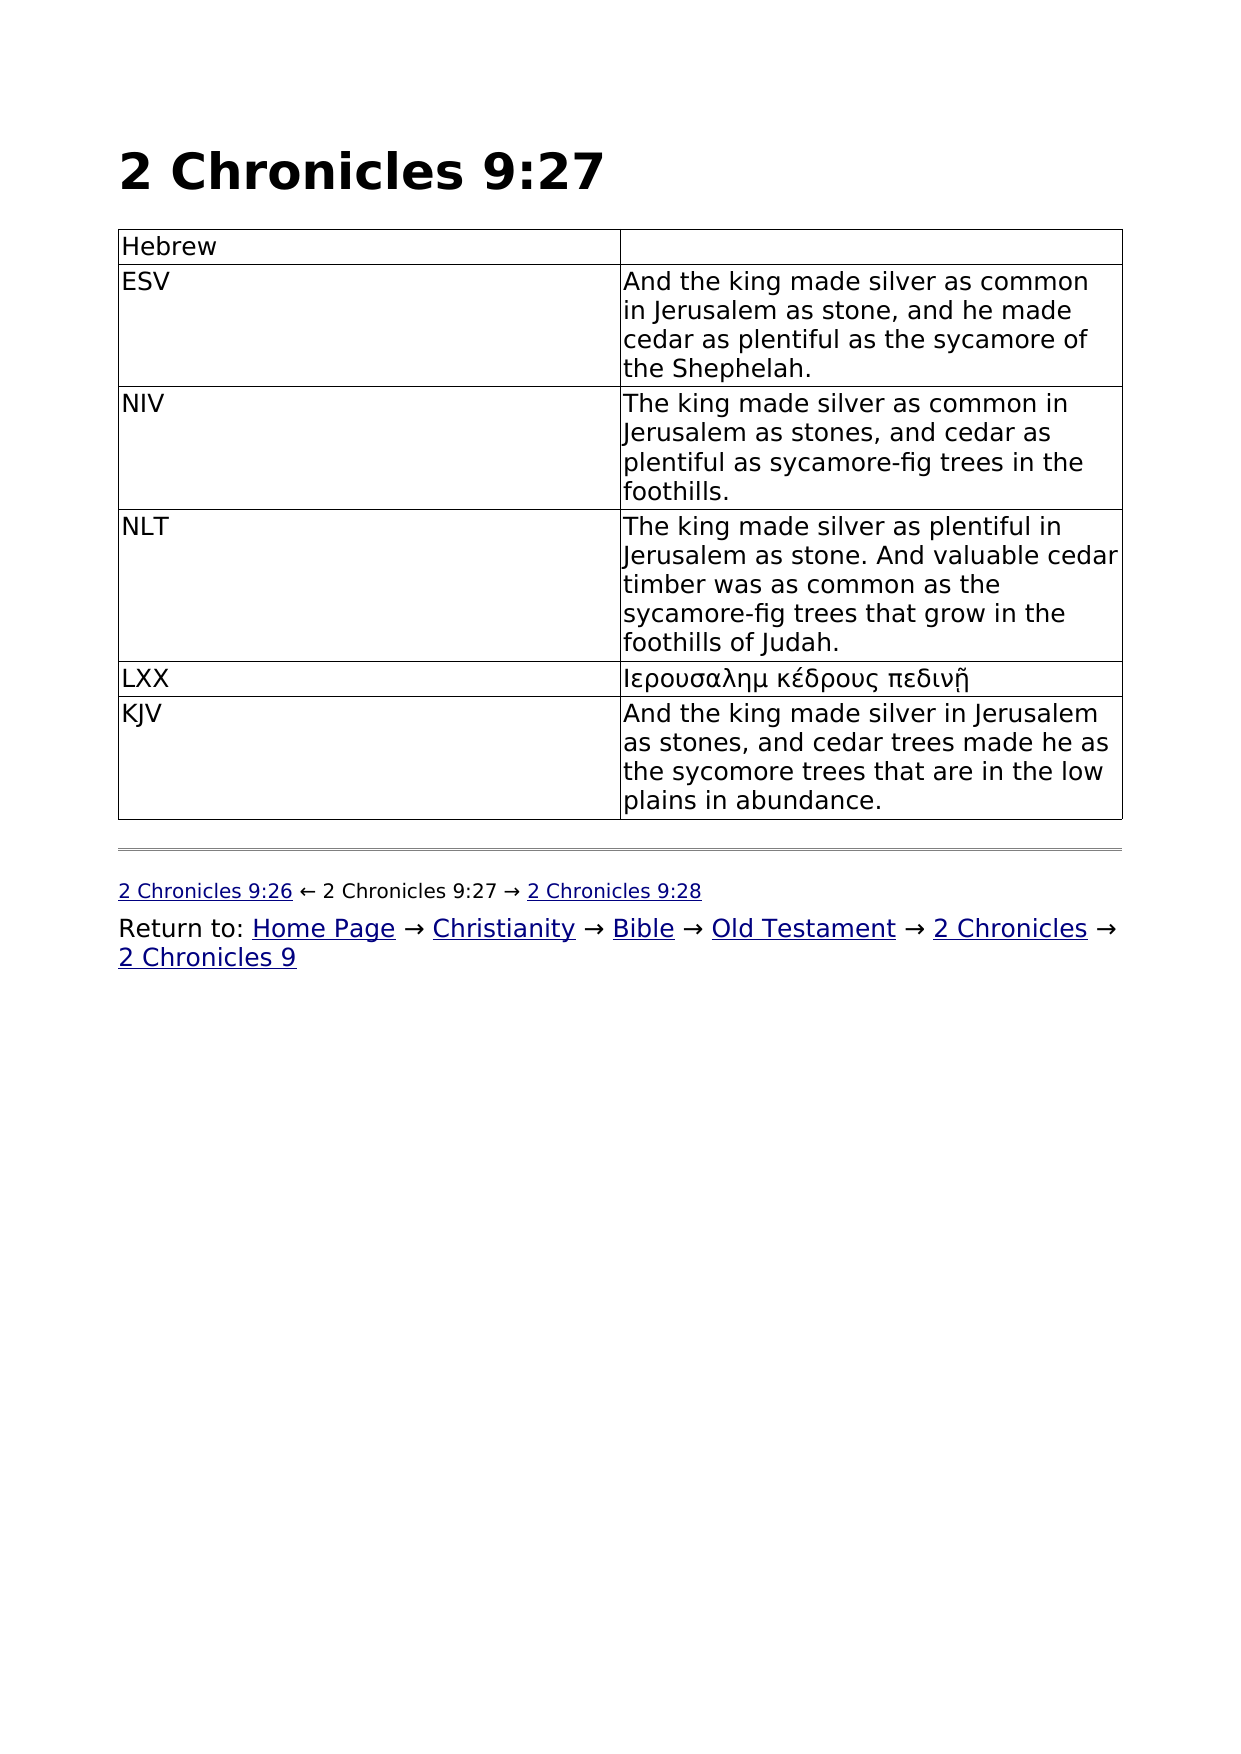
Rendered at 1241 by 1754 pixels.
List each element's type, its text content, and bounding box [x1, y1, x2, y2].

table_header Hebrew [119, 230, 620, 264]
table_cell KJV [119, 697, 620, 818]
table_cell NLT [119, 510, 620, 661]
table_cell The king made silver as plentiful in Jerusalem as stone. And valuable cedar timber was as common as the sycamore-fig trees that grow in the foothills of Judah. [621, 510, 1122, 661]
table_cell Ιερουσαλημ κέδρους πεδινῇ [621, 662, 1122, 696]
table_header [621, 230, 1122, 264]
table_cell LXX [119, 662, 620, 696]
subtitle 2 Chronicles 9:27 [118, 143, 1122, 201]
table_cell ESV [119, 265, 620, 386]
table_cell NIV [119, 387, 620, 509]
table_cell And the king made silver as common in Jerusalem as stone, and he made cedar as plentiful as the sycamore of the Shephelah. [621, 265, 1122, 386]
text 2 Chronicles 9:26 ← 2 Chronicles 9:27 → 2 Chronicles 9:28 [118, 880, 1122, 914]
text Return to: Home Page → Christianity → Bible → Old Testament → 2 Chronicles → 2 Chronicles 9 [118, 914, 1122, 972]
table_cell The king made silver as common in Jerusalem as stones, and cedar as plentiful as sycamore-fig trees in the foothills. [621, 387, 1122, 509]
table_cell And the king made silver in Jerusalem as stones, and cedar trees made he as the sycomore trees that are in the low plains in abundance. [621, 697, 1122, 818]
